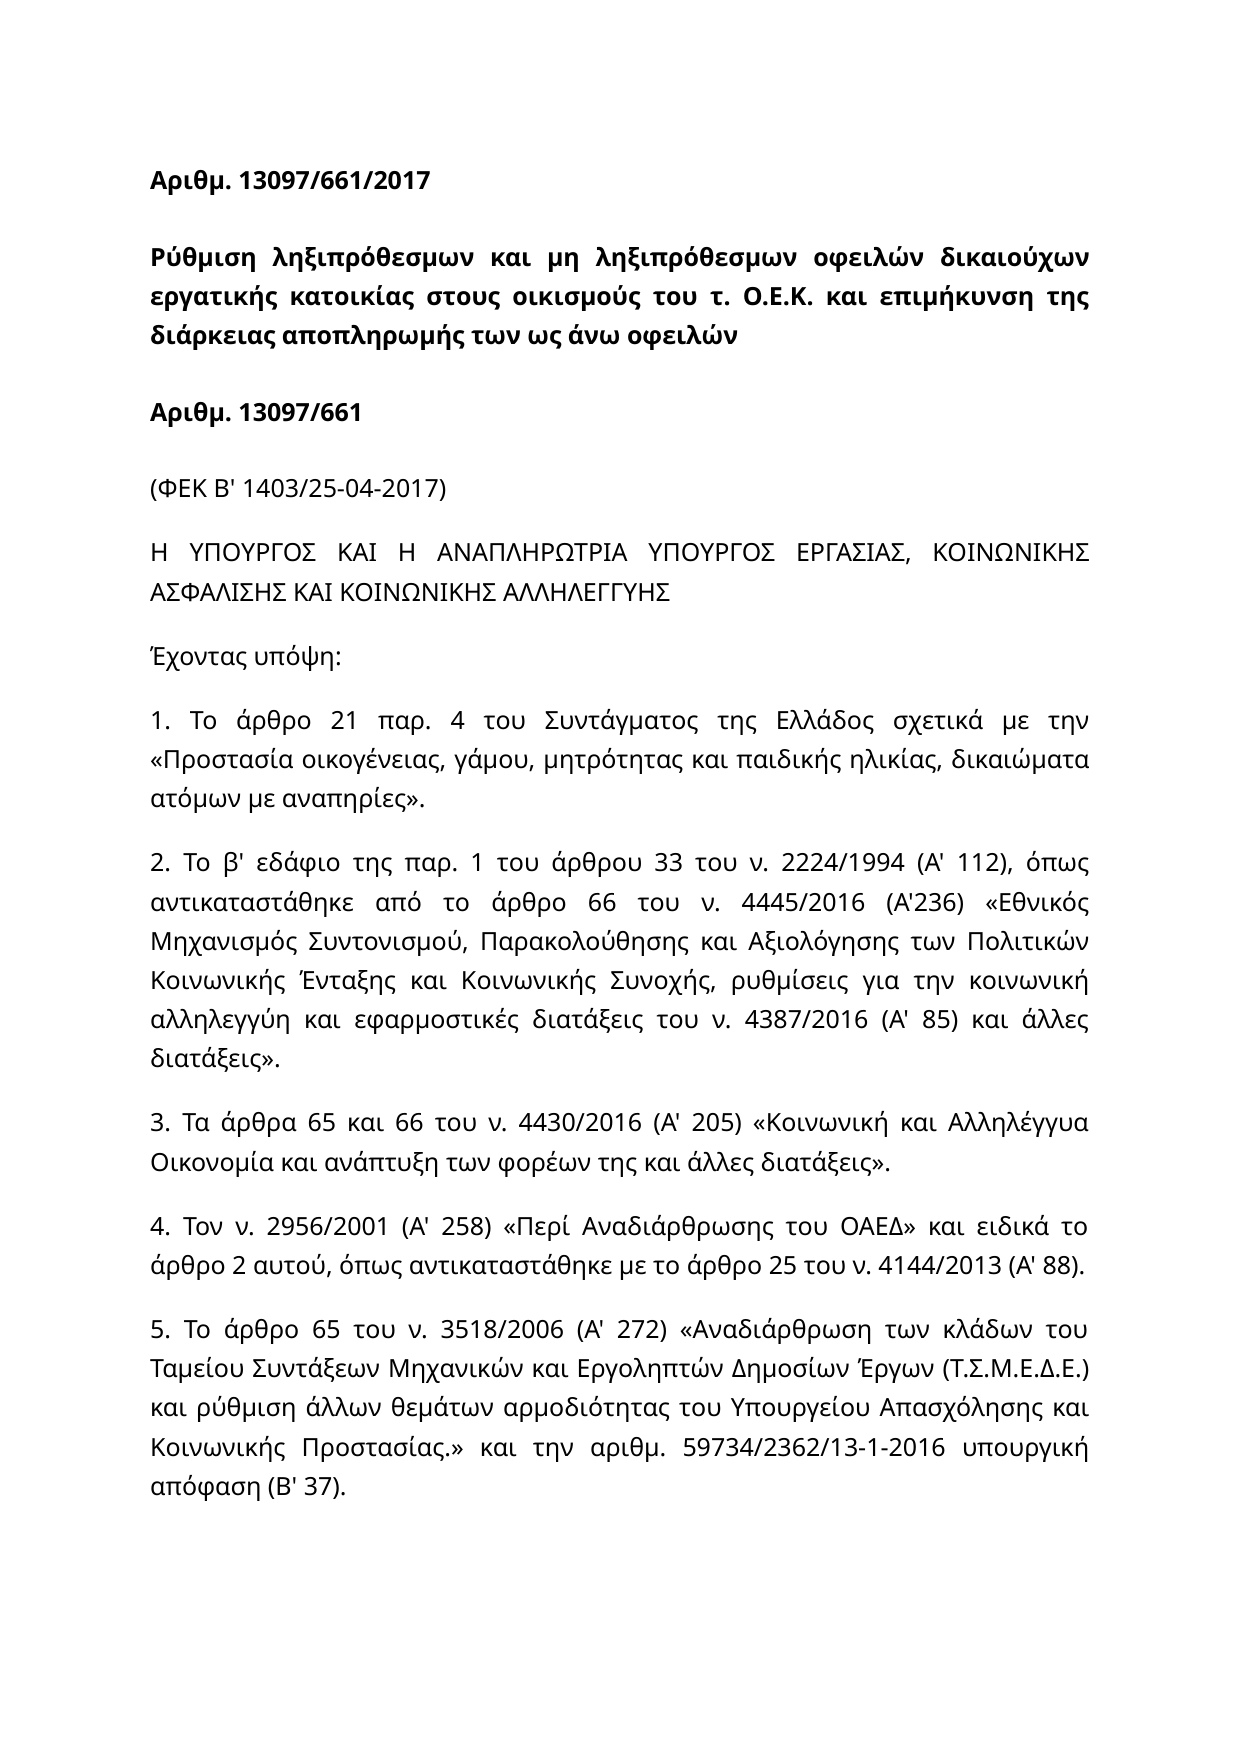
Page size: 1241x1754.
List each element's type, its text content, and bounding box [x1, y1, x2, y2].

text 1. Το άρθρο 21 παρ. 4 του Συντάγματος της Ελλάδος σχετικά με την «Προστασία οικογένειας, γάμου, μητρότητας και παιδικής ηλικίας, δικαιώματα ατόμων με αναπηρίες». [150, 702, 1090, 815]
title Ρύθμιση ληξιπρόθεσμων και μη ληξιπρόθεσμων οφειλών δικαιούχων εργατικής κατοικίας στους οικισμούς του τ. Ο.Ε.Κ. και επιμήκυνση της διάρκειας αποπληρωμής των ως άνω οφειλών [150, 239, 1090, 352]
text 4. Τον ν. 2956/2001 (Α' 258) «Περί Αναδιάρθρωσης του ΟΑΕΔ» και ειδικά το άρθρο 2 αυτού, όπως αντικαταστάθηκε με το άρθρο 25 του ν. 4144/2013 (Α' 88). [150, 1208, 1090, 1282]
text Έχοντας υπόψη: [150, 638, 1090, 672]
text 3. Τα άρθρα 65 και 66 του ν. 4430/2016 (Α' 205) «Κοινωνική και Αλληλέγγυα Οικονομία και ανάπτυξη των φορέων της και άλλες διατάξεις». [150, 1105, 1090, 1178]
title Αριθμ. 13097/661 [150, 394, 1090, 428]
text 2. Το β' εδάφιο της παρ. 1 του άρθρου 33 του ν. 2224/1994 (Α' 112), όπως αντικαταστάθηκε από το άρθρο 66 του ν. 4445/2016 (Α'236) «Εθνικός Μηχανισμός Συντονισμού, Παρακολούθησης και Αξιολόγησης των Πολιτικών Κοινωνικής Ένταξης και Κοινωνικής Συνοχής, ρυθμίσεις για την κοινωνική αλληλεγγύη και εφαρμοστικές διατάξεις του ν. 4387/2016 (Α' 85) και άλλες διατάξεις». [150, 845, 1090, 1075]
text (ΦΕΚ Β' 1403/25-04-2017) [150, 471, 1090, 505]
text Η ΥΠΟΥΡΓΟΣ ΚΑΙ Η ΑΝΑΠΛΗΡΩΤΡΙΑ ΥΠΟΥΡΓΟΣ ΕΡΓΑΣΙΑΣ, ΚΟΙΝΩΝΙΚΗΣ ΑΣΦΑΛΙΣΗΣ ΚΑΙ ΚΟΙΝΩΝΙΚΗΣ ΑΛΛΗΛΕΓΓΥΗΣ [150, 535, 1090, 608]
text 5. Το άρθρο 65 του ν. 3518/2006 (Α' 272) «Αναδιάρθρωση των κλάδων του Ταμείου Συντάξεων Μηχανικών και Εργοληπτών Δημοσίων Έργων (Τ.Σ.Μ.Ε.Δ.Ε.) και ρύθμιση άλλων θεμάτων αρμοδιότητας του Υπουργείου Απασχόλησης και Κοινωνικής Προστασίας.» και την αριθμ. 59734/2362/13-1-2016 υπουργική απόφαση (Β' 37). [150, 1312, 1090, 1502]
title Αριθμ. 13097/661/2017 [150, 162, 1090, 197]
